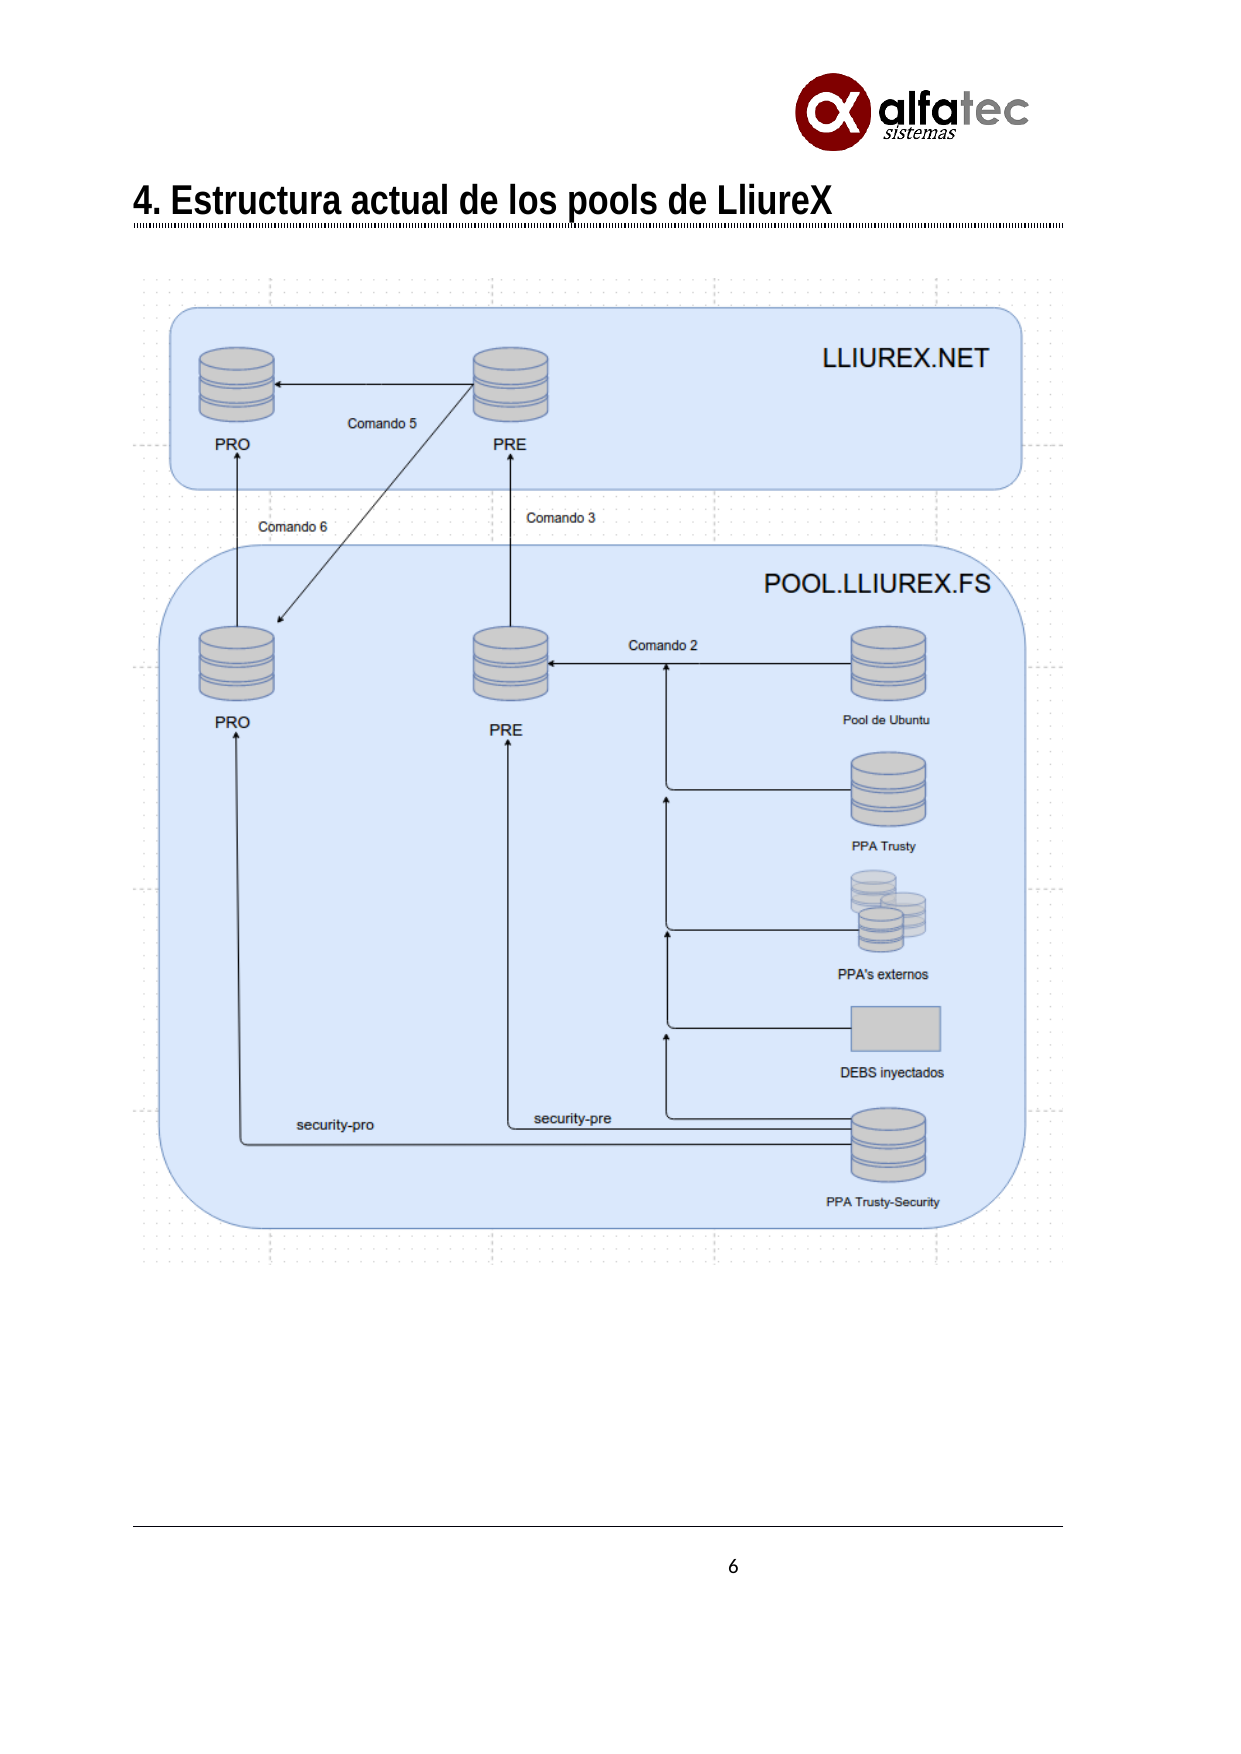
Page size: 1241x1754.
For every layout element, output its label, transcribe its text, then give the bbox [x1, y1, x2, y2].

picture [132, 278, 1063, 1265]
picture [795, 73, 1031, 151]
subtitle Estructura actual de los pools de LliureX [133, 188, 1063, 228]
